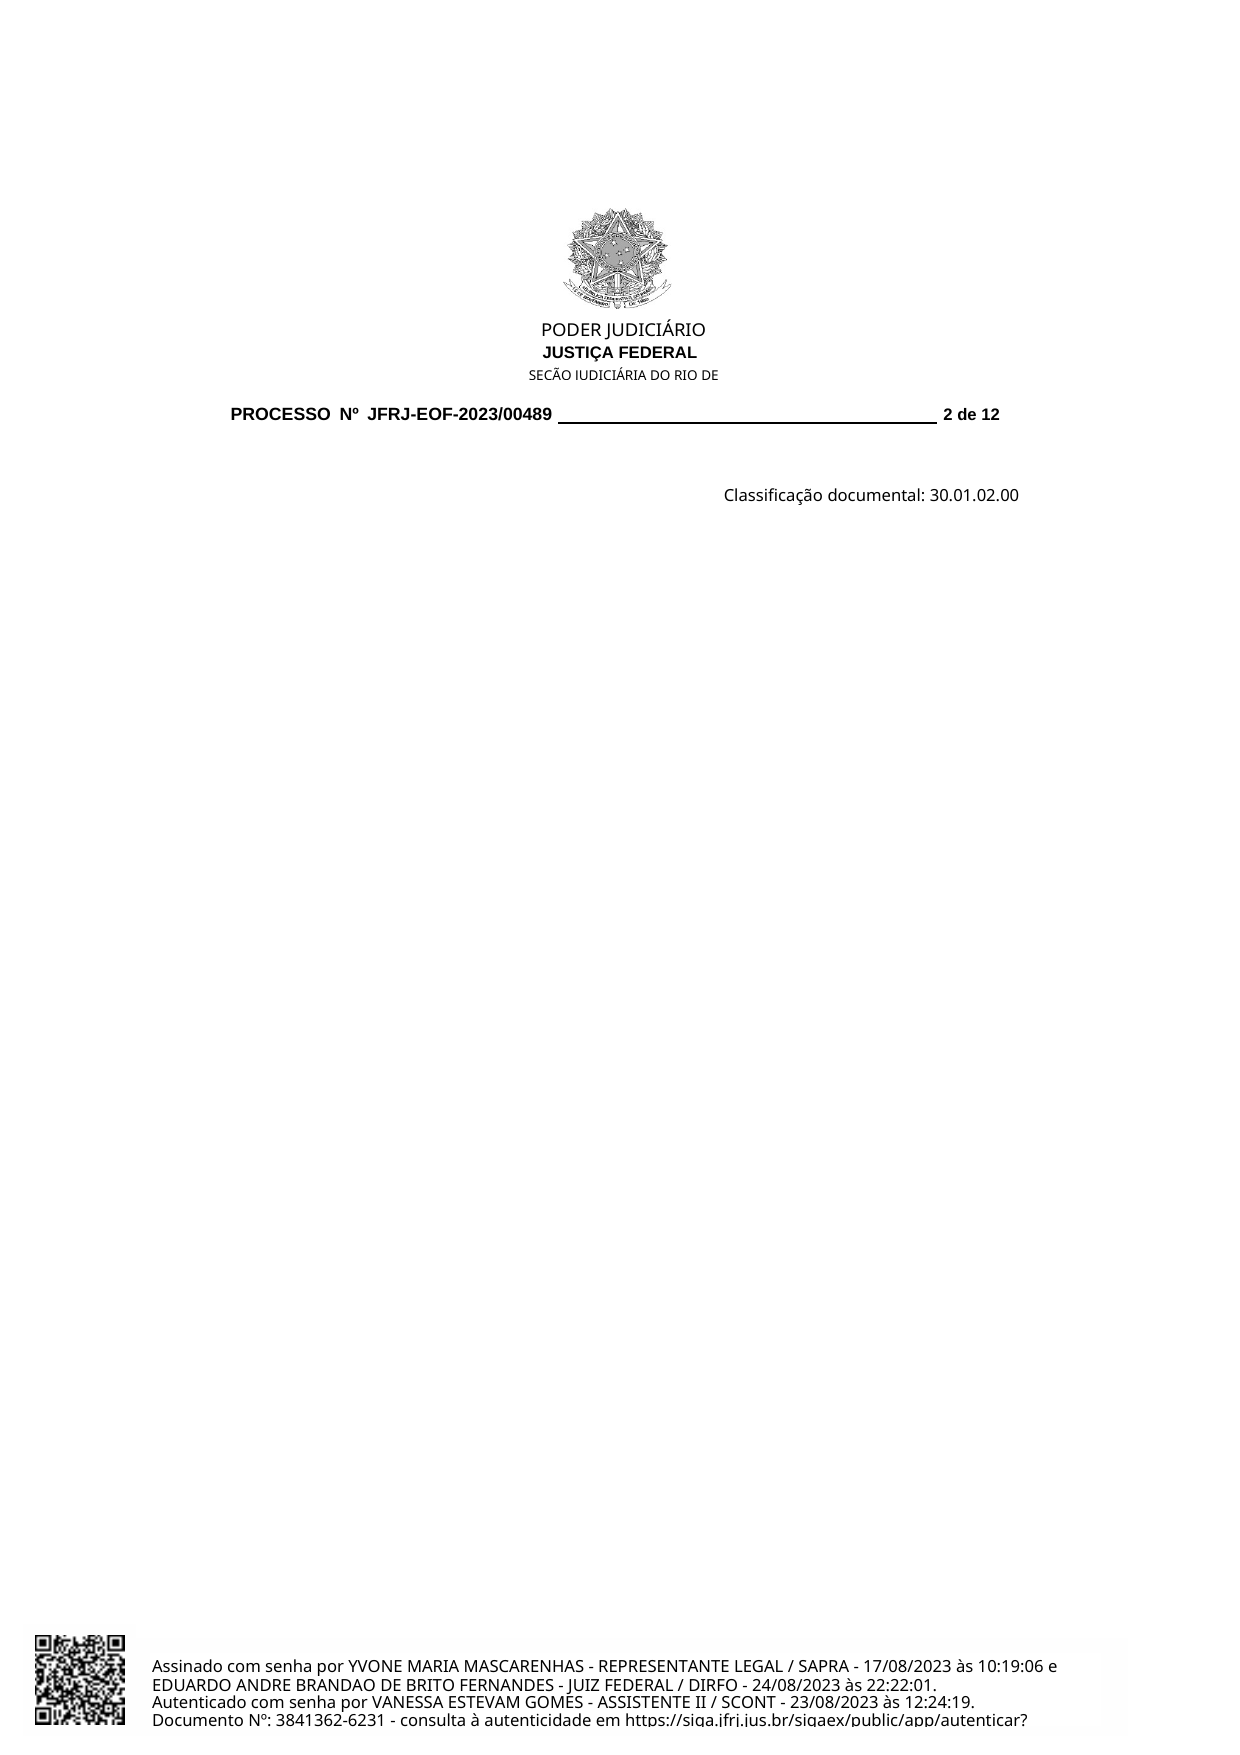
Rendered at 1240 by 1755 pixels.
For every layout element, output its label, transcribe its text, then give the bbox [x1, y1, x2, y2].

text Classificação documental: 30.01.02.00 [723, 483, 1239, 506]
